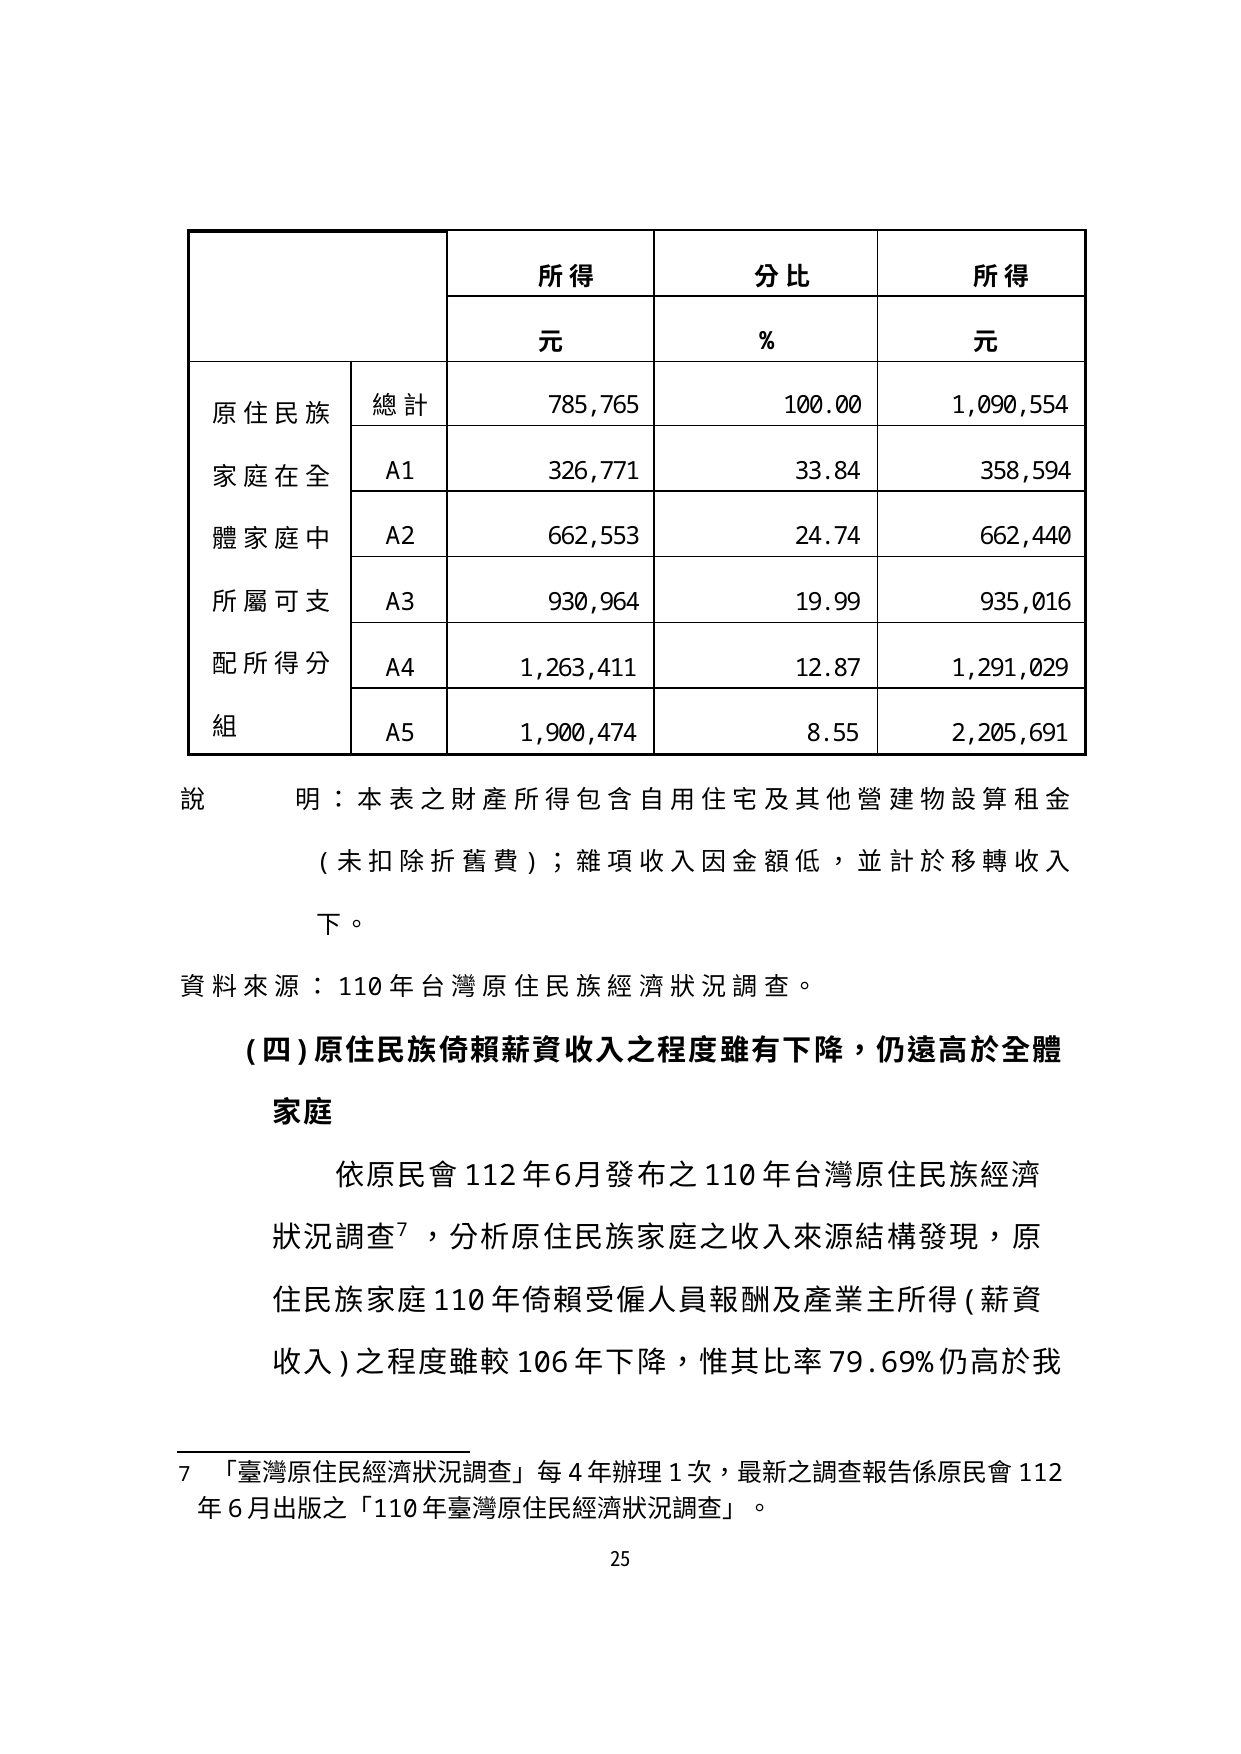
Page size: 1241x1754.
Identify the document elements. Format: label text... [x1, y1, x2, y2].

table_cell 2,205,691 [878, 689, 1084, 753]
table_cell 分比 [655, 231, 877, 295]
table_cell 1,900,474 [448, 689, 653, 753]
table_cell 100.00 [655, 362, 877, 424]
table_cell 所得 [448, 231, 653, 295]
table_cell 1,090,554 [878, 362, 1084, 424]
table_cell 785,765 [448, 362, 653, 424]
table_header [190, 233, 446, 361]
table_cell 元 [878, 297, 1084, 361]
table_cell 930,964 [448, 557, 653, 621]
table_cell % [655, 297, 877, 361]
table_cell 12.87 [655, 623, 877, 687]
table_cell 33.84 [655, 426, 877, 490]
table_cell 1,291,029 [878, 623, 1084, 687]
table_cell 662,440 [878, 492, 1084, 556]
table_cell 8.55 [655, 689, 877, 753]
table_cell 326,771 [448, 426, 653, 490]
table_cell 總計 [352, 362, 446, 424]
text 依原民會112年6月發布之110年台灣原住民族經濟狀況調查，分析原住民族家庭之收入來源結構發現，原住民族家庭110年倚賴受僱人員報酬及產業主所得(薪資收入)之程度雖較106年下降，惟其比率79.69%仍高於我 [266, 1131, 1063, 1381]
table_cell 1,263,411 [448, 623, 653, 687]
table_cell A1 [352, 426, 446, 490]
text 「臺灣原住民經濟狀況調查」每4年辦理1次，最新之調查報告係原民會112年6月出版之「110年臺灣原住民經濟狀況調查」。 [178, 1452, 1063, 1525]
table_cell 元 [448, 297, 653, 361]
text 說 明：本表之財產所得包含自用住宅及其他營建物設算租金(未扣除折舊費)；雜項收入因金額低，並計於移轉收入下。 [177, 756, 1078, 943]
table_cell A4 [352, 623, 446, 687]
table_cell 所得 [878, 231, 1084, 295]
table_cell 原住民族家庭在全體家庭中所屬可支配所得分組 [190, 362, 350, 753]
table_cell 358,594 [878, 426, 1084, 490]
table_cell A5 [352, 689, 446, 753]
table_cell 19.99 [655, 557, 877, 621]
text (四)原住民族倚賴薪資收入之程度雖有下降，仍遠高於全體家庭 [236, 1006, 1063, 1131]
table_cell 935,016 [878, 557, 1084, 621]
text 資料來源：110年台灣原住民族經濟狀況調查。 [177, 943, 1063, 1006]
table_cell 24.74 [655, 492, 877, 556]
table_cell 662,553 [448, 492, 653, 556]
table_cell A3 [352, 557, 446, 621]
table_cell A2 [352, 492, 446, 556]
